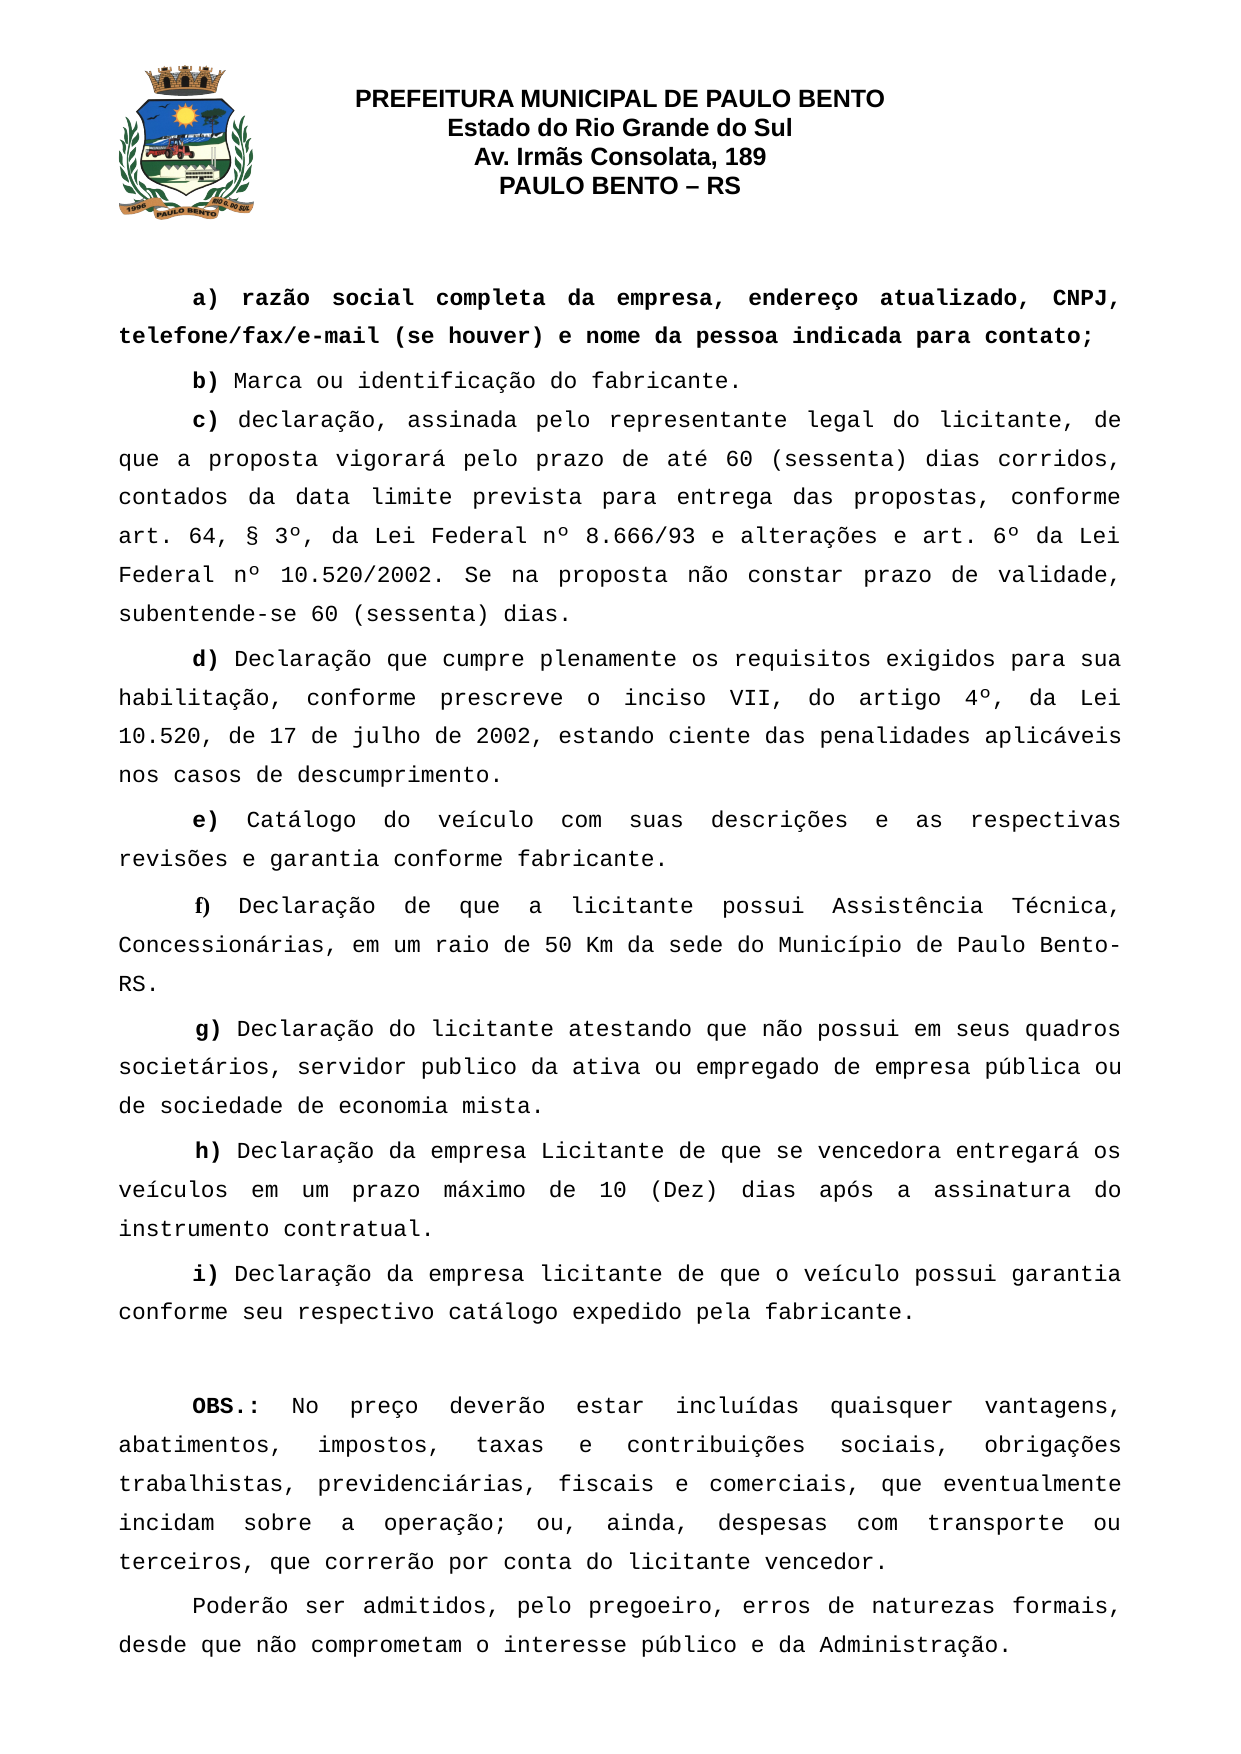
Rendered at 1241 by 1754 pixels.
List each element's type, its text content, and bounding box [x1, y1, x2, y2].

text c) declaração, assinada pelo representante legal do licitante, de que a proposta vigorará pelo prazo de até 60 (sessenta) dias corridos, contados da data limite prevista para entrega das propostas, conforme art. 64, § 3º, da Lei Federal nº 8.666/93 e alterações e art. 6º da Lei Federal nº 10.520/2002. Se na proposta não constar prazo de validade, subentende-se 60 (sessenta) dias. [118, 408, 1122, 628]
text Poderão ser admitidos, pelo pregoeiro, erros de naturezas formais, desde que não comprometam o interesse público e da Administração. [118, 1595, 1122, 1659]
text f) Declaração de que a licitante possui Assistência Técnica, Concessionárias, em um raio de 50 Km da sede do Município de Paulo Bento-RS. [118, 892, 1122, 998]
text h) Declaração da empresa Licitante de que se vencedora entregará os veículos em um prazo máximo de 10 (Dez) dias após a assinatura do instrumento contratual. [118, 1139, 1122, 1243]
text d) Declaração que cumpre plenamente os requisitos exigidos para sua habilitação, conforme prescreve o inciso VII, do artigo 4º, da Lei 10.520, de 17 de julho de 2002, estando ciente das penalidades aplicáveis nos casos de descumprimento. [118, 647, 1122, 789]
text OBS.: No preço deverão estar incluídas quaisquer vantagens, abatimentos, impostos, taxas e contribuições sociais, obrigações trabalhistas, previdenciárias, fiscais e comerciais, que eventualmente incidam sobre a operação; ou, ainda, despesas com transporte ou terceiros, que correrão por conta do licitante vencedor. [118, 1394, 1122, 1576]
text g) Declaração do licitante atestando que não possui em seus quadros societários, servidor publico da ativa ou empregado de empresa pública ou de sociedade de economia mista. [118, 1017, 1122, 1121]
text i) Declaração da empresa licitante de que o veículo possui garantia conforme seu respectivo catálogo expedido pela fabricante. [118, 1262, 1122, 1327]
text a) razão social completa da empresa, endereço atualizado, CNPJ, telefone/fax/e-mail (se houver) e nome da pessoa indicada para contato; [118, 286, 1122, 351]
text b) Marca ou identificação do fabricante. [118, 369, 1122, 396]
text e) Catálogo do veículo com suas descrições e as respectivas revisões e garantia conforme fabricante. [118, 808, 1122, 873]
picture [118, 65, 254, 220]
